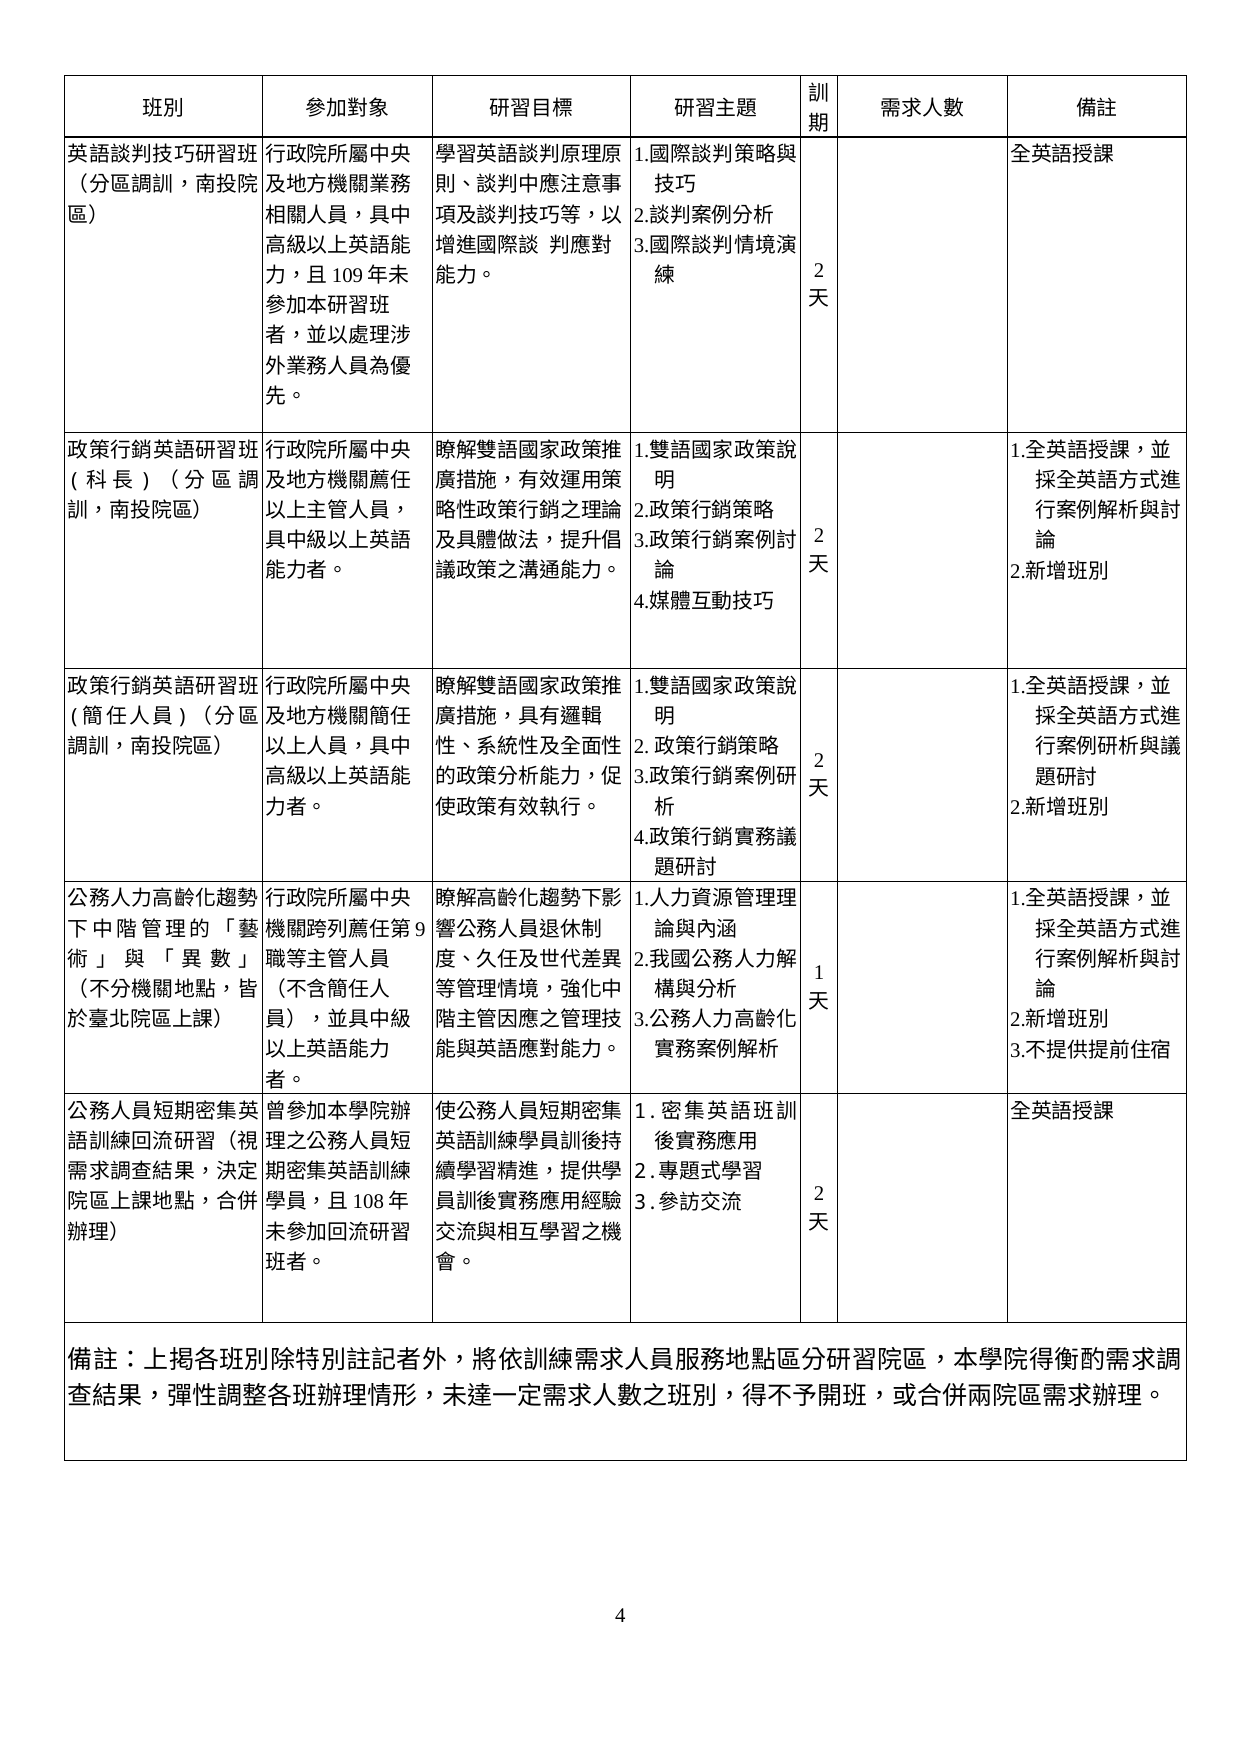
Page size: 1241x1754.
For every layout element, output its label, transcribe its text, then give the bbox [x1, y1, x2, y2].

table_cell 行政院所屬中央及地方機關簡任以上人員，具中高級以上英語能力者。 [263, 669, 432, 881]
table_cell 行政院所屬中央及地方機關業務相關人員，具中高級以上英語能力，且109年未參加本研習班者，並以處理涉外業務人員為優先。 [263, 138, 432, 432]
table_cell 1天 [801, 882, 837, 1093]
table_cell 公務人員短期密集英語訓練回流研習（視需求調查結果，決定院區上課地點，合併辦理） [65, 1094, 262, 1322]
table_cell 1.全英語授課，並 採全英語方式進 行案例研析與議 題研討 2.新增班別 [1008, 669, 1186, 881]
table_cell 1.人力資源管理理論與內涵 2.我國公務人力解構與分析 3.公務人力高齡化實務案例解析 [631, 882, 800, 1093]
table_header 訓期 [801, 76, 837, 136]
table_cell 使公務人員短期密集英語訓練學員訓後持續學習精進，提供學員訓後實務應用經驗交流與相互學習之機會。 [433, 1094, 630, 1322]
table_header 班別 [65, 76, 262, 136]
table_cell 2天 [801, 433, 837, 668]
table_cell [838, 1094, 1007, 1322]
table_header 研習主題 [631, 76, 800, 136]
table_cell 全英語授課 [1008, 138, 1186, 432]
table_cell 行政院所屬中央及地方機關薦任以上主管人員，具中級以上英語能力者。 [263, 433, 432, 668]
table_cell 2天 [801, 669, 837, 881]
table_cell [838, 433, 1007, 668]
table_header 研習目標 [433, 76, 630, 136]
table_cell 2天 [801, 1094, 837, 1322]
table_cell 瞭解雙語國家政策推廣措施，有效運用策略性政策行銷之理論及具體做法，提升倡議政策之溝通能力。 [433, 433, 630, 668]
table_cell 備註：上掲各班別除特別註記者外，將依訓練需求人員服務地點區分研習院區，本學院得衡酌需求調查結果，彈性調整各班辦理情形，未達一定需求人數之班別，得不予開班，或合併兩院區需求辦理。 [65, 1323, 1186, 1460]
table_cell 學習英語談判原理原則、談判中應注意事項及談判技巧等，以增進國際談 判應對能力。 [433, 138, 630, 432]
table_header 需求人數 [838, 76, 1007, 136]
table_header 參加對象 [263, 76, 432, 136]
table_cell 1.雙語國家政策說明 2. 政策行銷策略 3.政策行銷案例研析 4.政策行銷實務議題研討 [631, 669, 800, 881]
table_cell 1.全英語授課，並 採全英語方式進 行案例解析與討 論 2.新增班別 3.不提供提前住宿 [1008, 882, 1186, 1093]
table_cell 曾參加本學院辦理之公務人員短期密集英語訓練學員，且108年未參加回流研習班者。 [263, 1094, 432, 1322]
table_cell 政策行銷英語研習班(簡任人員)（分區調訓，南投院區） [65, 669, 262, 881]
table_cell [838, 882, 1007, 1093]
table_cell 政策行銷英語研習班(科長)（分區調訓，南投院區） [65, 433, 262, 668]
table_cell 全英語授課 [1008, 1094, 1186, 1322]
table_cell 1.國際談判策略與技巧 2.談判案例分析 3.國際談判情境演練 [631, 138, 800, 432]
table_cell 1.密集英語班訓後實務應用 2.專題式學習 3.參訪交流 [631, 1094, 800, 1322]
table_cell 2天 [801, 138, 837, 432]
table_cell 行政院所屬中央機關跨列薦任第9職等主管人員（不含簡任人員），並具中級以上英語能力者。 [263, 882, 432, 1093]
table_cell 公務人力高齡化趨勢下中階管理的「藝術」與「異數」 （不分機關地點，皆於臺北院區上課） [65, 882, 262, 1093]
table_cell 英語談判技巧研習班（分區調訓，南投院區） [65, 138, 262, 432]
table_cell 瞭解雙語國家政策推廣措施，具有邏輯性、系統性及全面性的政策分析能力，促使政策有效執行。 [433, 669, 630, 881]
table_cell [838, 138, 1007, 432]
table_header 備註 [1008, 76, 1186, 136]
table_cell 1.全英語授課，並 採全英語方式進 行案例解析與討 論 2.新增班別 [1008, 433, 1186, 668]
table_cell 1.雙語國家政策說明 2.政策行銷策略 3.政策行銷案例討論 4.媒體互動技巧 [631, 433, 800, 668]
table_cell 瞭解高齡化趨勢下影響公務人員退休制度、久任及世代差異等管理情境，強化中階主管因應之管理技能與英語應對能力。 [433, 882, 630, 1093]
table_cell [838, 669, 1007, 881]
